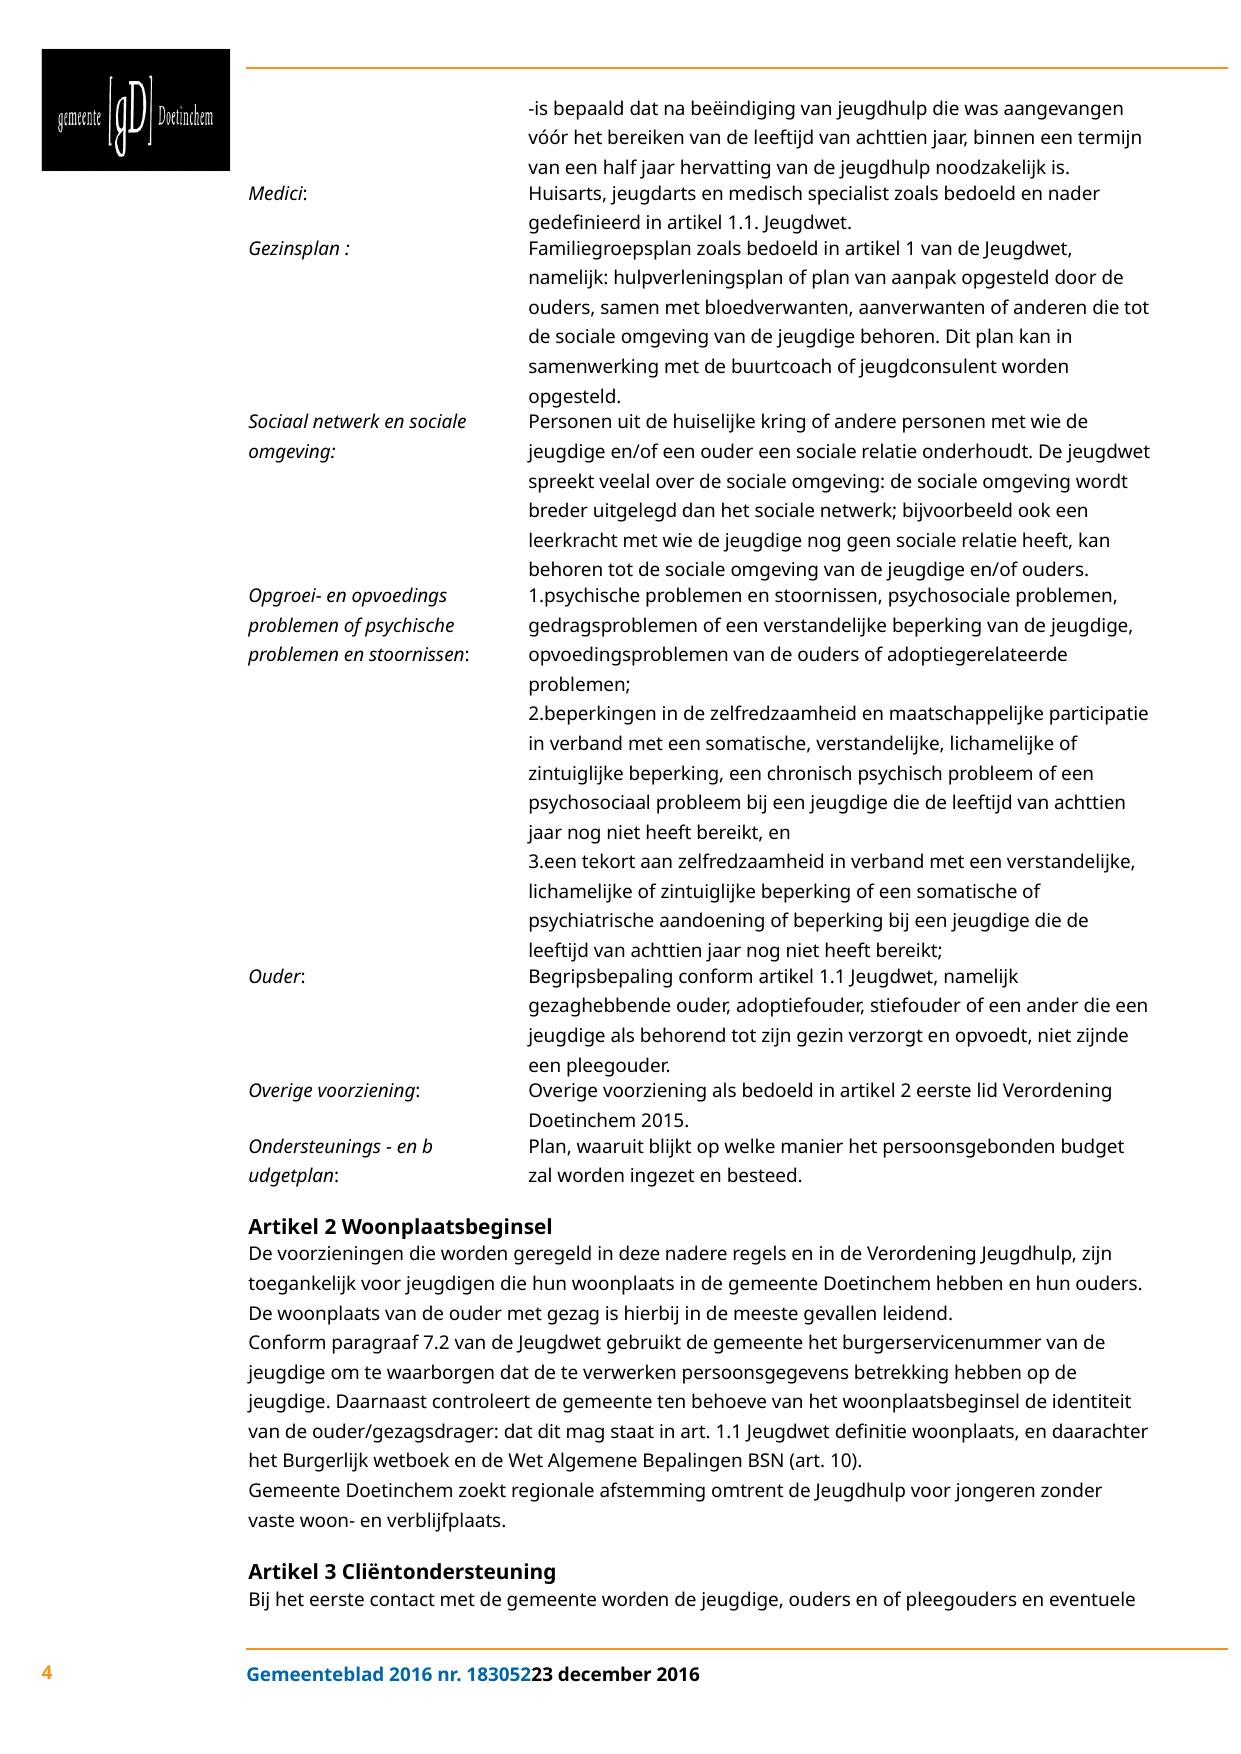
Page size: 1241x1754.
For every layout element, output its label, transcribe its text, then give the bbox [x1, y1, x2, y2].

table_cell Gezinsplan : [248, 235, 528, 409]
text Artikel 3 Cliëntondersteuning [248, 1557, 1152, 1586]
text Conform paragraaf 7.2 van de Jeugdwet gebruikt de gemeente het burgerservicenummer van de jeugdige om te waarborgen dat de te verwerken persoonsgegevens betrekking hebben op de jeugdige. Daarnaast controleert de gemeente ten behoeve van het woonplaatsbeginsel de identiteit van de ouder/gezagsdrager: dat dit mag staat in art. 1.1 Jeugdwet definitie woonplaats, en daarachter het Burgerlijk wetboek en de Wet Algemene Bepalingen BSN (art. 10). [248, 1329, 1152, 1473]
table_cell Sociaal netwerk en sociale omgeving: [248, 409, 528, 582]
text De voorzieningen die worden geregeld in deze nadere regels en in de Verordening Jeugdhulp, zijn toegankelijk voor jeugdigen die hun woonplaats in de gemeente Doetinchem hebben en hun ouders. De woonplaats van de ouder met gezag is hierbij in de meeste gevallen leidend. [248, 1241, 1152, 1326]
table_cell -is bepaald dat na beëindiging van jeugdhulp die was aangevangen vóór het bereiken van de leeftijd van achttien jaar, binnen een termijn van een half jaar hervatting van de jeugdhulp noodzakelijk is. [528, 95, 1152, 180]
table_cell Huisarts, jeugdarts en medisch specialist zoals bedoeld en nader gedefinieerd in artikel 1.1. Jeugdwet. [528, 180, 1152, 235]
table_cell Ondersteunings - en b udgetplan: [248, 1133, 528, 1188]
table_cell Overige voorziening: [248, 1078, 528, 1133]
picture [41, 47, 231, 172]
table_cell Plan, waaruit blijkt op welke manier het persoonsgebonden budget zal worden ingezet en besteed. [528, 1133, 1152, 1188]
table_cell Ouder: [248, 963, 528, 1077]
text Bij het eerste contact met de gemeente worden de jeugdige, ouders en of pleegouders en eventuele [248, 1586, 1152, 1611]
text Artikel 2 Woonplaatsbeginsel [248, 1212, 1152, 1241]
table_cell Familiegroepsplan zoals bedoeld in artikel 1 van de Jeugdwet, namelijk: hulpverleningsplan of plan van aanpak opgesteld door de ouders, samen met bloedverwanten, aanverwanten of anderen die tot de sociale omgeving van de jeugdige behoren. Dit plan kan in samenwerking met de buurtcoach of jeugdconsulent worden opgesteld. [528, 235, 1152, 409]
table_cell Medici: [248, 180, 528, 235]
table_cell [248, 95, 528, 180]
table_cell 1.psychische problemen en stoornissen, psychosociale problemen, gedragsproblemen of een verstandelijke beperking van de jeugdige, opvoedingsproblemen van de ouders of adoptiegerelateerde problemen; 2.beperkingen in de zelfredzaamheid en maatschappelijke participatie in verband met een somatische, verstandelijke, lichamelijke of zintuiglijke beperking, een chronisch psychisch probleem of een psychosociaal probleem bij een jeugdige die de leeftijd van achttien jaar nog niet heeft bereikt, en 3.een tekort aan zelfredzaamheid in verband met een verstandelijke, lichamelijke of zintuiglijke beperking of een somatische of psychiatrische aandoening of beperking bij een jeugdige die de leeftijd van achttien jaar nog niet heeft bereikt; [528, 582, 1152, 963]
table_cell Overige voorziening als bedoeld in artikel 2 eerste lid Verordening Doetinchem 2015. [528, 1078, 1152, 1133]
table_cell Personen uit de huiselijke kring of andere personen met wie de jeugdige en/of een ouder een sociale relatie onderhoudt. De jeugdwet spreekt veelal over de sociale omgeving: de sociale omgeving wordt breder uitgelegd dan het sociale netwerk; bijvoorbeeld ook een leerkracht met wie de jeugdige nog geen sociale relatie heeft, kan behoren tot de sociale omgeving van de jeugdige en/of ouders. [528, 409, 1152, 582]
table_cell Begripsbepaling conform artikel 1.1 Jeugdwet, namelijk gezaghebbende ouder, adoptiefouder, stiefouder of een ander die een jeugdige als behorend tot zijn gezin verzorgt en opvoedt, niet zijnde een pleegouder. [528, 963, 1152, 1077]
text Gemeente Doetinchem zoekt regionale afstemming omtrent de Jeugdhulp voor jongeren zonder vaste woon- en verblijfplaats. [248, 1477, 1152, 1533]
table_cell Opgroei- en opvoedings problemen of psychische problemen en stoornissen: [248, 582, 528, 963]
